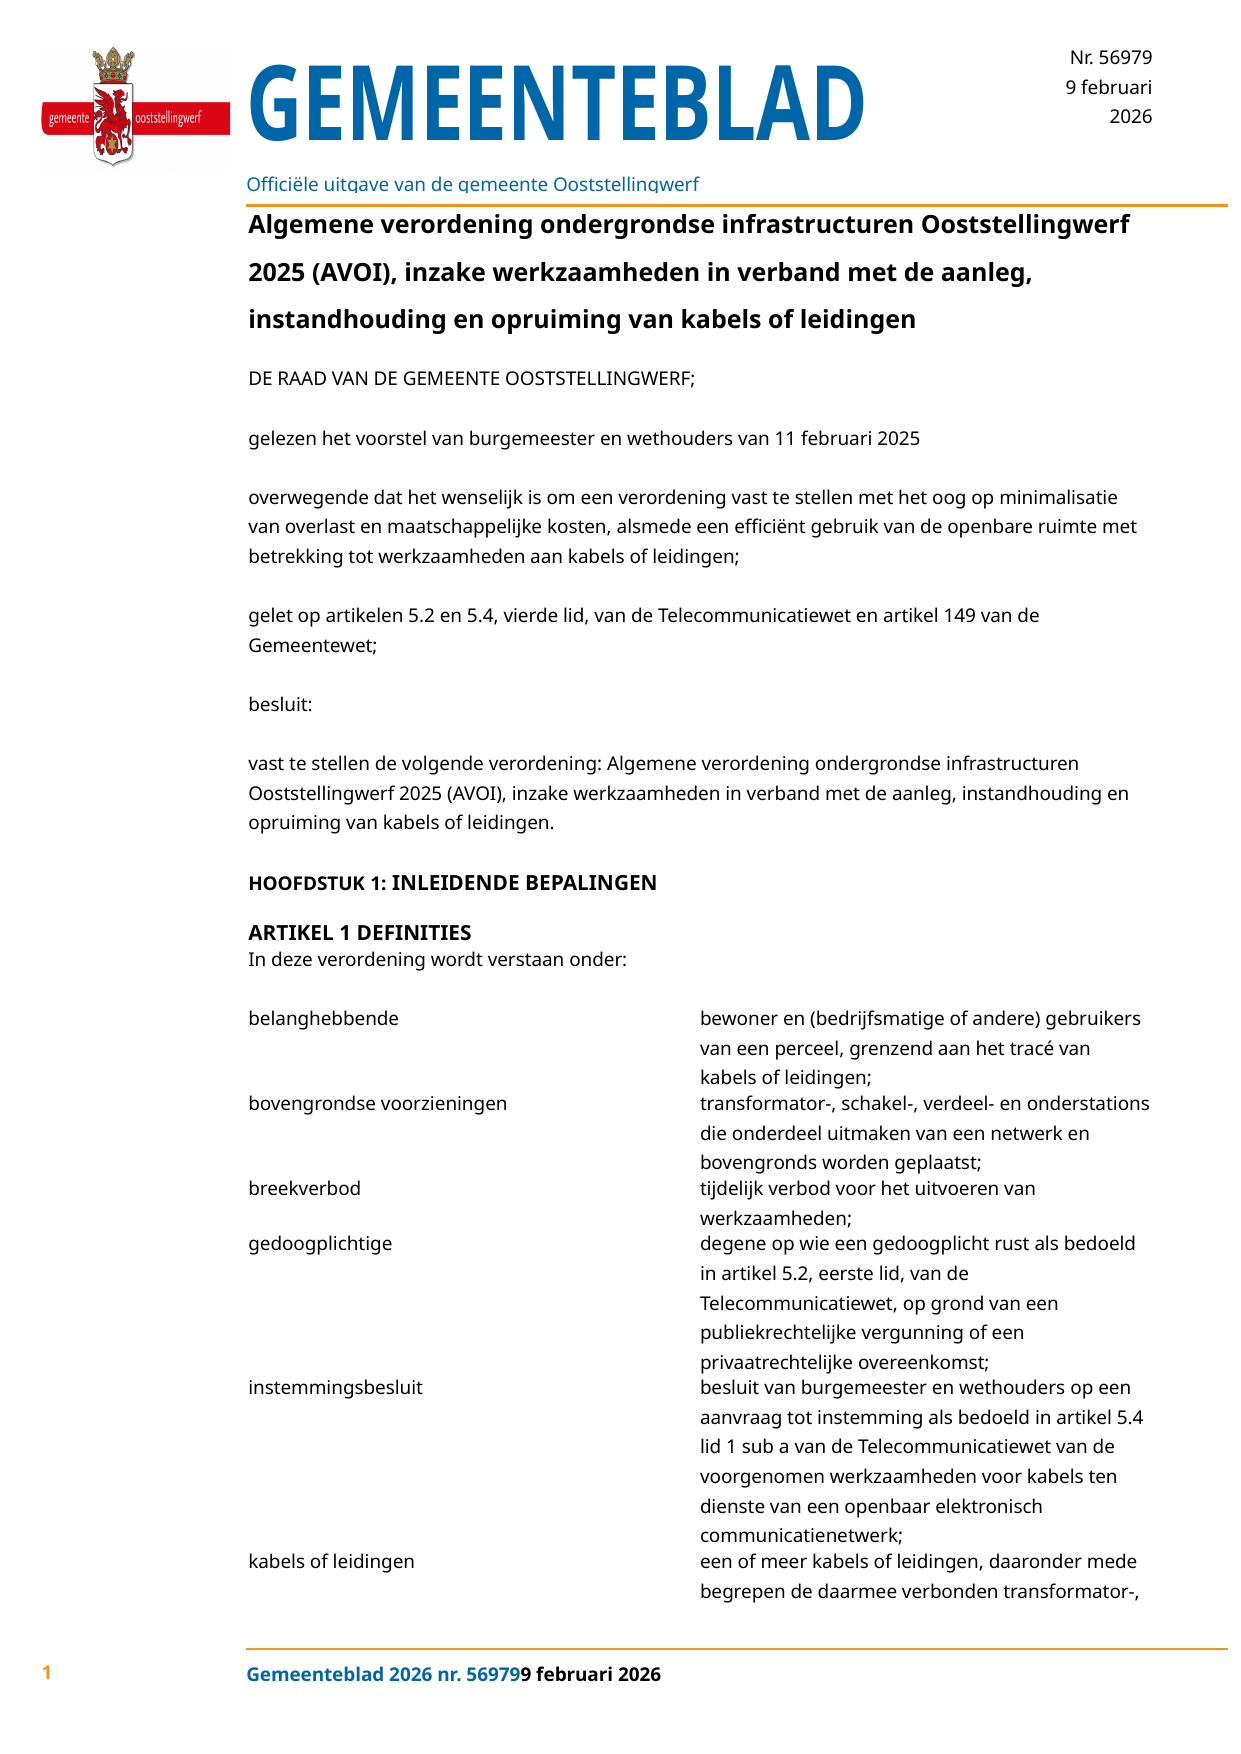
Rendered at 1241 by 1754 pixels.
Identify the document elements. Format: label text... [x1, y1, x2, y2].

text gelezen het voorstel van burgemeester en wethouders van 11 februari 2025 [248, 425, 1152, 450]
table_cell bovengrondse voorzieningen [248, 1090, 700, 1175]
table_header belanghebbende [248, 1005, 700, 1090]
text besluit: [248, 691, 1152, 717]
table_cell gedoogplichtige [248, 1231, 700, 1374]
text gelet op artikelen 5.2 en 5.4, vierde lid, van de Telecommunicatiewet en artikel 149 van de Gemeentewet; [248, 602, 1152, 657]
text Algemene verordening ondergrondse infrastructuren Ooststellingwerf 2025 (AVOI), inzake werkzaamheden in verband met de aanleg, instandhouding en opruiming van kabels of leidingen [248, 207, 1152, 336]
table_cell breekverbod [248, 1175, 700, 1231]
table_cell instemmingsbesluit [248, 1375, 700, 1548]
table_header bewoner en (bedrijfsmatige of andere) gebruikers van een perceel, grenzend aan het tracé van kabels of leidingen; [700, 1005, 1152, 1090]
text overwegende dat het wenselijk is om een verordening vast te stellen met het oog op minimalisatie van overlast en maatschappelijke kosten, alsmede een efficiënt gebruik van de openbare ruimte met betrekking tot werkzaamheden aan kabels of leidingen; [248, 484, 1152, 569]
table_cell degene op wie een gedoogplicht rust als bedoeld in artikel 5.2, eerste lid, van de Telecommunicatiewet, op grond van een publiekrechtelijke vergunning of een privaatrechtelijke overeenkomst; [700, 1231, 1152, 1374]
table_cell een of meer kabels of leidingen, daaronder mede begrepen de daarmee verbonden transformator-, [700, 1548, 1152, 1603]
picture [41, 47, 231, 172]
text In deze verordening wordt verstaan onder: [248, 946, 1152, 972]
table_cell transformator-, schakel-, verdeel- en onderstations die onderdeel uitmaken van een netwerk en bovengronds worden geplaatst; [700, 1090, 1152, 1175]
text HOOFDSTUK 1: INLEIDENDE BEPALINGEN [248, 868, 1152, 897]
table_cell besluit van burgemeester en wethouders op een aanvraag tot instemming als bedoeld in artikel 5.4 lid 1 sub a van de Telecommunicatiewet van de voorgenomen werkzaamheden voor kabels ten dienste van een openbaar elektronisch communicatienetwerk; [700, 1375, 1152, 1548]
table_cell kabels of leidingen [248, 1548, 700, 1603]
table_cell tijdelijk verbod voor het uitvoeren van werkzaamheden; [700, 1175, 1152, 1231]
text ARTIKEL 1 DEFINITIES [248, 918, 1152, 946]
text DE RAAD VAN DE GEMEENTE OOSTSTELLINGWERF; [248, 366, 1152, 391]
text vast te stellen de volgende verordening: Algemene verordening ondergrondse infrastructuren Ooststellingwerf 2025 (AVOI), inzake werkzaamheden in verband met de aanleg, instandhouding en opruiming van kabels of leidingen. [248, 750, 1152, 835]
